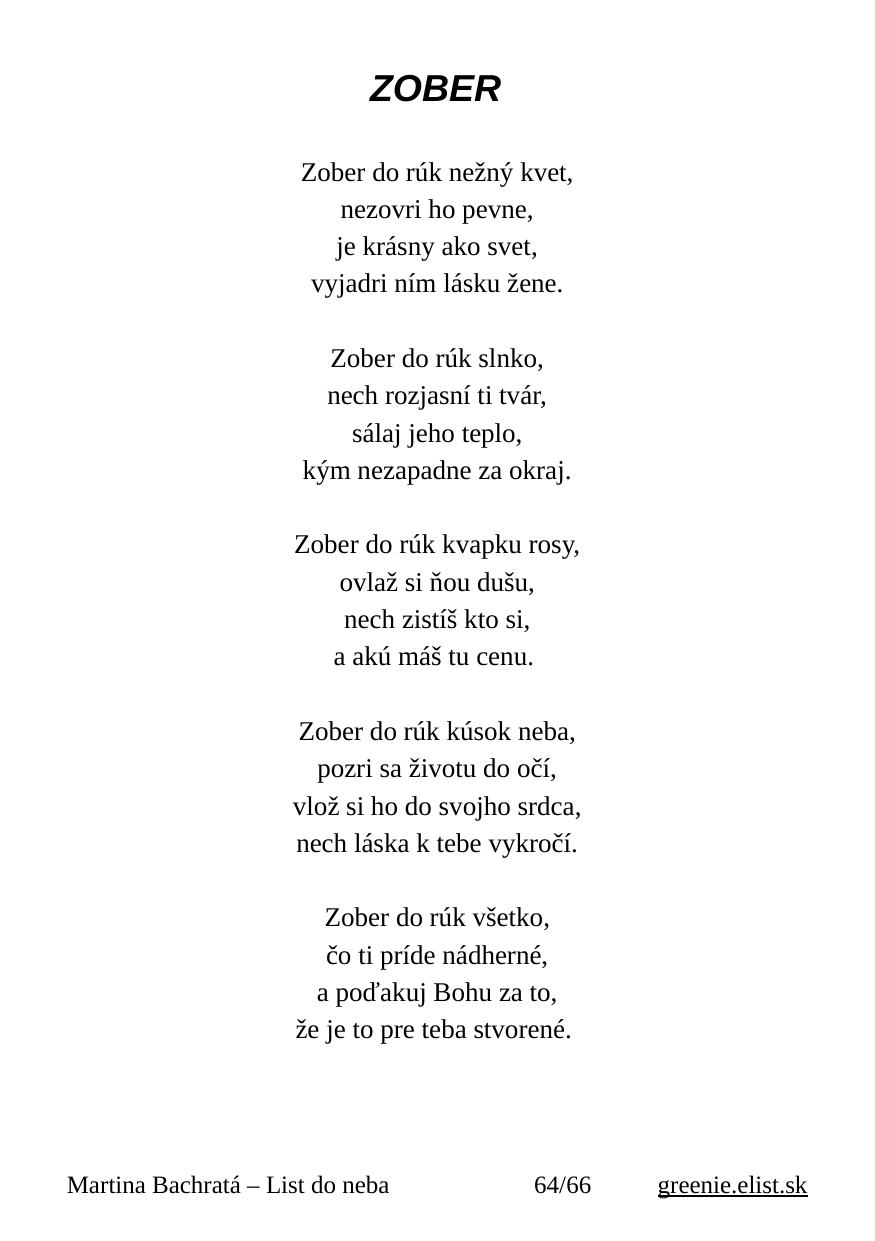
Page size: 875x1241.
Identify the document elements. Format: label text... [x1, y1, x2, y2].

text vyjadri ním lásku žene. [41, 267, 833, 299]
text sálaj jeho teplo, [41, 417, 833, 448]
text Zober do rúk slnko, [41, 342, 833, 373]
text je krásny ako svet, [41, 230, 833, 261]
text nech rozjasní ti tvár, [41, 379, 833, 411]
text Zober do rúk nežný kvet, [41, 156, 833, 187]
text ovlaž si ňou dušu, [41, 566, 833, 597]
text a akú máš tu cenu. [41, 640, 833, 672]
text nezovri ho pevne, [41, 193, 833, 224]
text nech láska k tebe vykročí. [41, 827, 833, 858]
text Zober do rúk kvapku rosy, [41, 528, 833, 560]
text a poďakuj Bohu za to, [41, 976, 833, 1007]
text nech zistíš kto si, [41, 603, 833, 634]
text že je to pre teba stvorené. [41, 1013, 833, 1044]
text čo ti príde nádherné, [41, 939, 833, 970]
text kým nezapadne za okraj. [41, 454, 833, 485]
text pozri sa životu do očí, [41, 752, 833, 783]
text vlož si ho do svojho srdca, [41, 789, 833, 821]
subtitle ZOBER [41, 66, 833, 109]
text Zober do rúk všetko, [41, 901, 833, 933]
text Zober do rúk kúsok neba, [41, 715, 833, 746]
